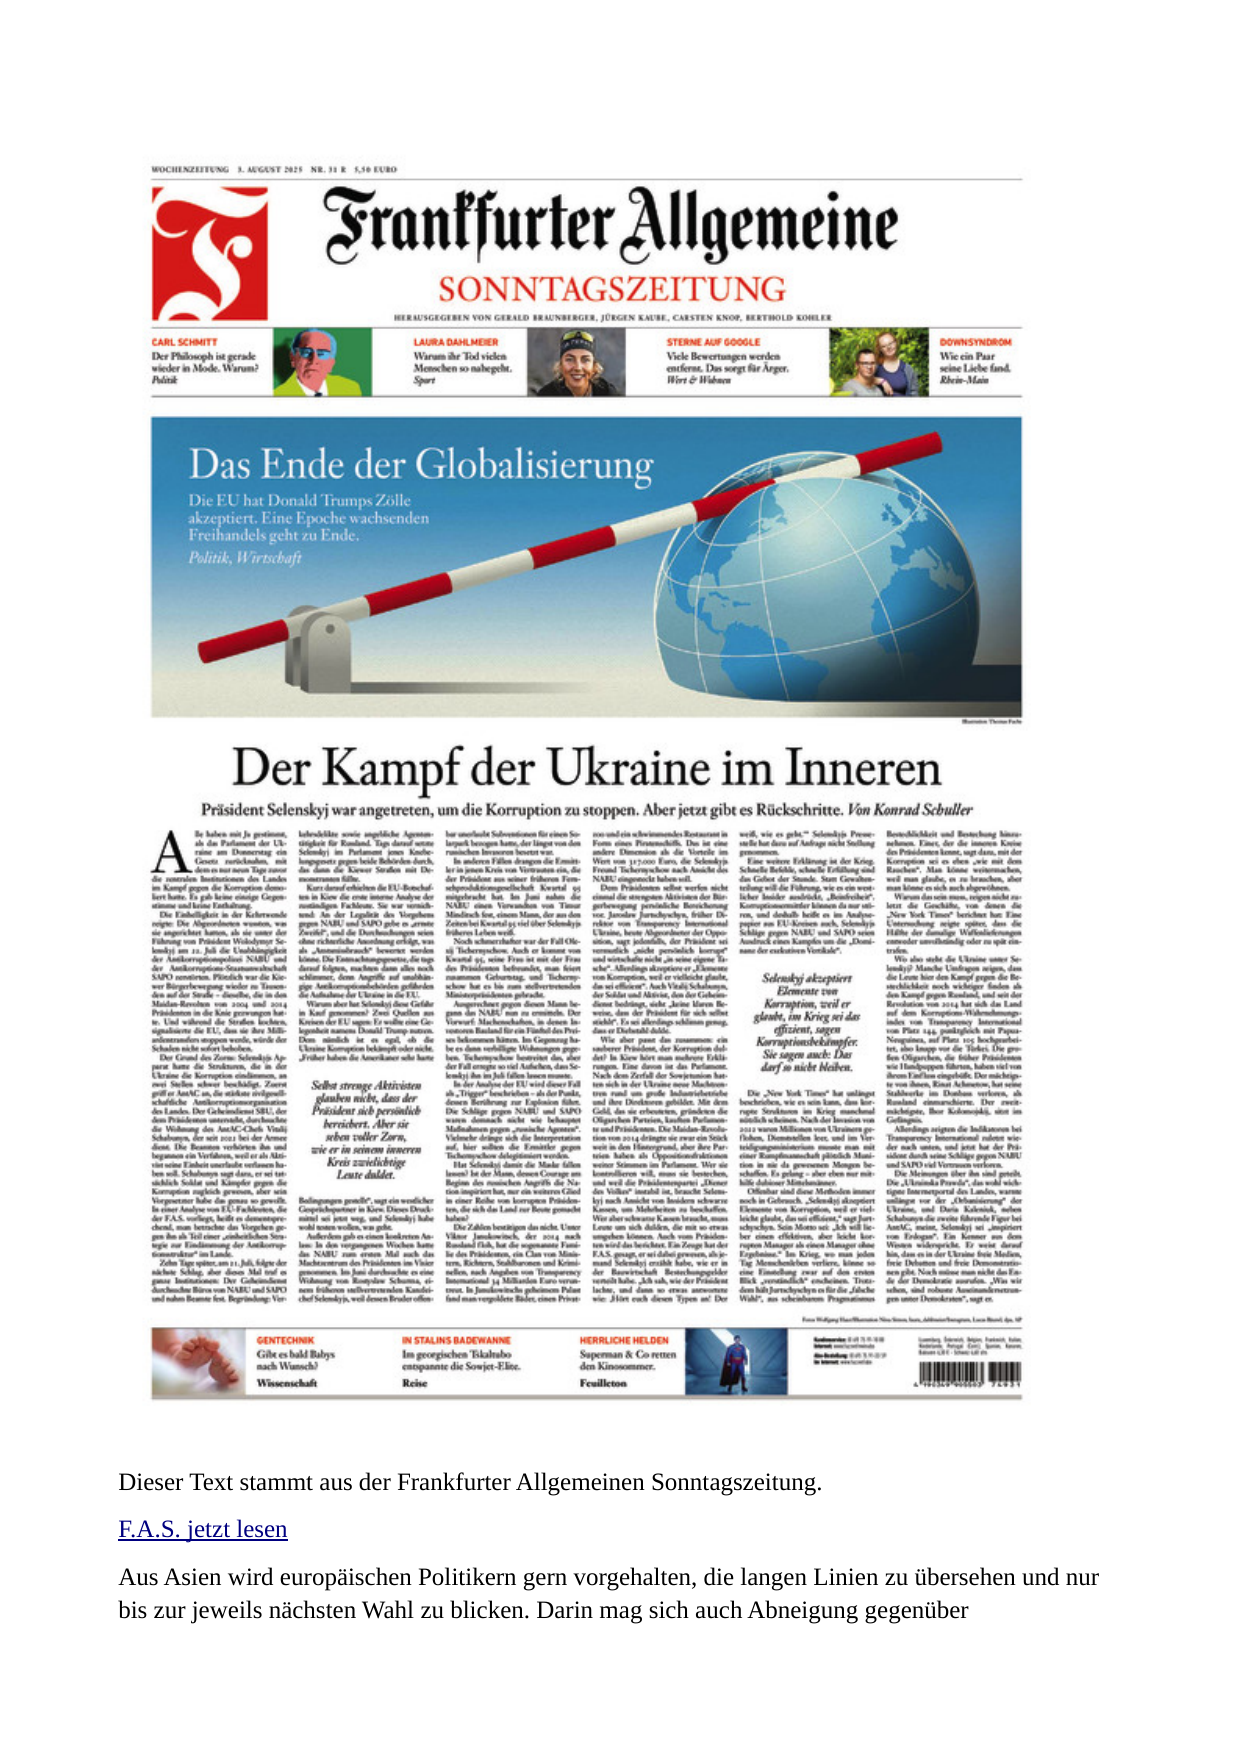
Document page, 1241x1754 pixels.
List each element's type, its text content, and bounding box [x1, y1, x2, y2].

picture [118, 118, 1056, 1448]
text Dieser Text stammt aus der Frankfurter Allgemeinen Sonntagszeitung. [118, 1467, 1122, 1495]
text Aus Asien wird europäischen Politikern gern vorgehalten, die langen Linien zu übersehen und nur bis zur jeweils nächsten Wahl zu blicken. Darin mag sich auch Abneigung gegenüber [118, 1562, 1122, 1624]
text F.A.S. jetzt lesen [118, 1514, 1122, 1543]
